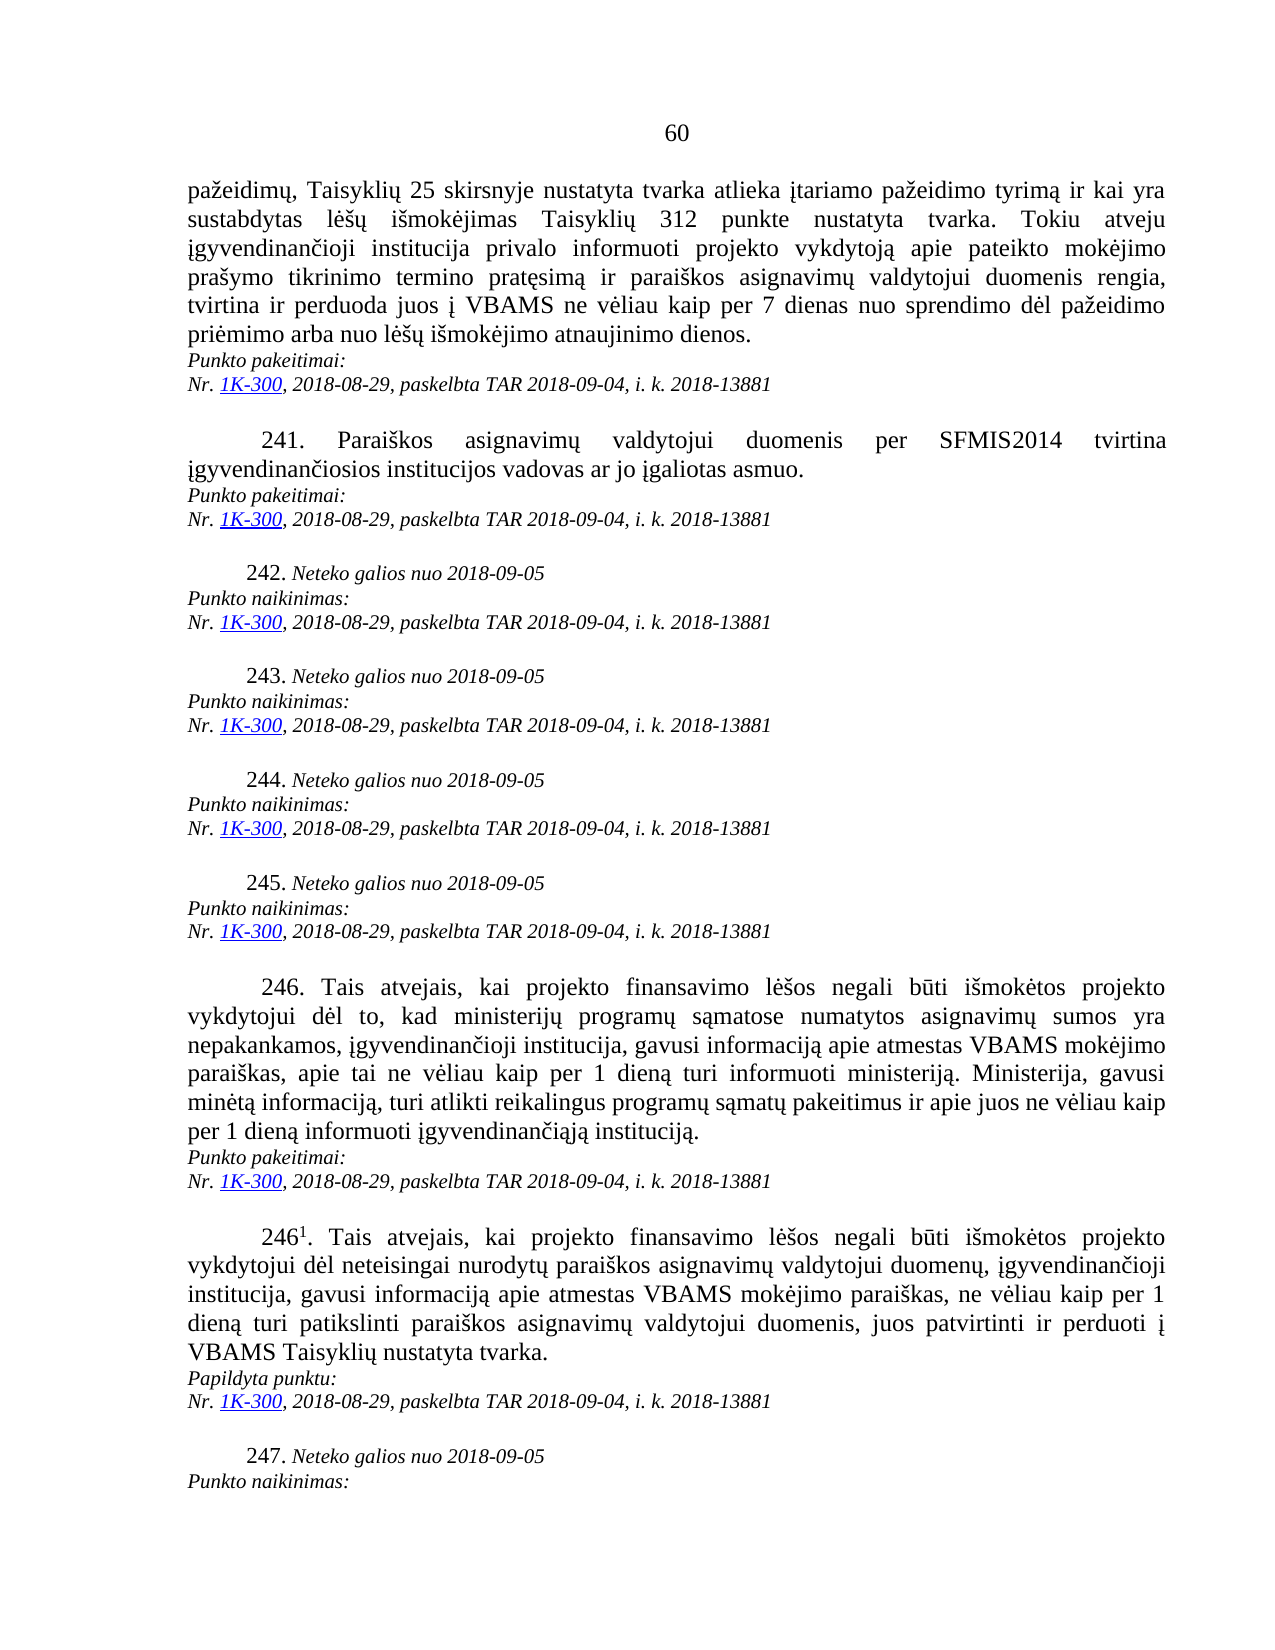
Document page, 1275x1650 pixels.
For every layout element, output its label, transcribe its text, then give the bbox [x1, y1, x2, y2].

text Punkto naikinimas: [187, 895, 1167, 919]
text 242. Neteko galios nuo 2018-09-05 [187, 559, 1167, 586]
text Papildyta punktu: [187, 1365, 1167, 1389]
text Nr. 1K-300, 2018-08-29, paskelbta TAR 2018-09-04, i. k. 2018-13881 [187, 372, 1167, 396]
text Punkto naikinimas: [187, 586, 1167, 610]
text 246. Tais atvejais, kai projekto finansavimo lėšos negali būti išmokėtos projekto vykdytojui dėl to, kad ministerijų programų sąmatose numatytos asignavimų sumos yra nepakankamos, įgyvendinančioji institucija, gavusi informaciją apie atmestas VBAMS mokėjimo paraiškas, apie tai ne vėliau kaip per 1 dieną turi informuoti ministeriją. Ministerija, gavusi minėtą informaciją, turi atlikti reikalingus programų sąmatų pakeitimus ir apie juos ne vėliau kaip per 1 dieną informuoti įgyvendinančiąją instituciją. [187, 972, 1167, 1145]
text Nr. 1K-300, 2018-08-29, paskelbta TAR 2018-09-04, i. k. 2018-13881 [187, 610, 1167, 634]
text Punkto naikinimas: [187, 792, 1167, 816]
text Punkto pakeitimai: [187, 348, 1167, 372]
text Punkto pakeitimai: [187, 482, 1167, 507]
text Nr. 1K-300, 2018-08-29, paskelbta TAR 2018-09-04, i. k. 2018-13881 [187, 507, 1167, 531]
text Punkto pakeitimai: [187, 1145, 1167, 1169]
text Punkto naikinimas: [187, 1469, 1167, 1493]
text 247. Neteko galios nuo 2018-09-05 [187, 1442, 1167, 1469]
text pažeidimų, Taisyklių 25 skirsnyje nustatyta tvarka atlieka įtariamo pažeidimo tyrimą ir kai yra sustabdytas lėšų išmokėjimas Taisyklių 312 punkte nustatyta tvarka. Tokiu atveju įgyvendinančioji institucija privalo informuoti projekto vykdytoją apie pateikto mokėjimo prašymo tikrinimo termino pratęsimą ir paraiškos asignavimų valdytojui duomenis rengia, tvirtina ir perduoda juos į VBAMS ne vėliau kaip per 7 dienas nuo sprendimo dėl pažeidimo priėmimo arba nuo lėšų išmokėjimo atnaujinimo dienos. [187, 176, 1167, 348]
text 2461. Tais atvejais, kai projekto finansavimo lėšos negali būti išmokėtos projekto vykdytojui dėl neteisingai nurodytų paraiškos asignavimų valdytojui duomenų, įgyvendinančioji institucija, gavusi informaciją apie atmestas VBAMS mokėjimo paraiškas, ne vėliau kaip per 1 dieną turi patikslinti paraiškos asignavimų valdytojui duomenis, juos patvirtinti ir perduoti į VBAMS Taisyklių nustatyta tvarka. [187, 1222, 1167, 1365]
text 241. Paraiškos asignavimų valdytojui duomenis per SFMIS2014 tvirtina įgyvendinančiosios institucijos vadovas ar jo įgaliotas asmuo. [187, 425, 1167, 482]
text Nr. 1K-300, 2018-08-29, paskelbta TAR 2018-09-04, i. k. 2018-13881 [187, 1169, 1167, 1193]
text Nr. 1K-300, 2018-08-29, paskelbta TAR 2018-09-04, i. k. 2018-13881 [187, 713, 1167, 737]
text Nr. 1K-300, 2018-08-29, paskelbta TAR 2018-09-04, i. k. 2018-13881 [187, 816, 1167, 840]
text 243. Neteko galios nuo 2018-09-05 [187, 663, 1167, 689]
text 245. Neteko galios nuo 2018-09-05 [187, 869, 1167, 895]
text Nr. 1K-300, 2018-08-29, paskelbta TAR 2018-09-04, i. k. 2018-13881 [187, 1389, 1167, 1413]
text Nr. 1K-300, 2018-08-29, paskelbta TAR 2018-09-04, i. k. 2018-13881 [187, 919, 1167, 943]
text 244. Neteko galios nuo 2018-09-05 [187, 766, 1167, 792]
text Punkto naikinimas: [187, 689, 1167, 713]
